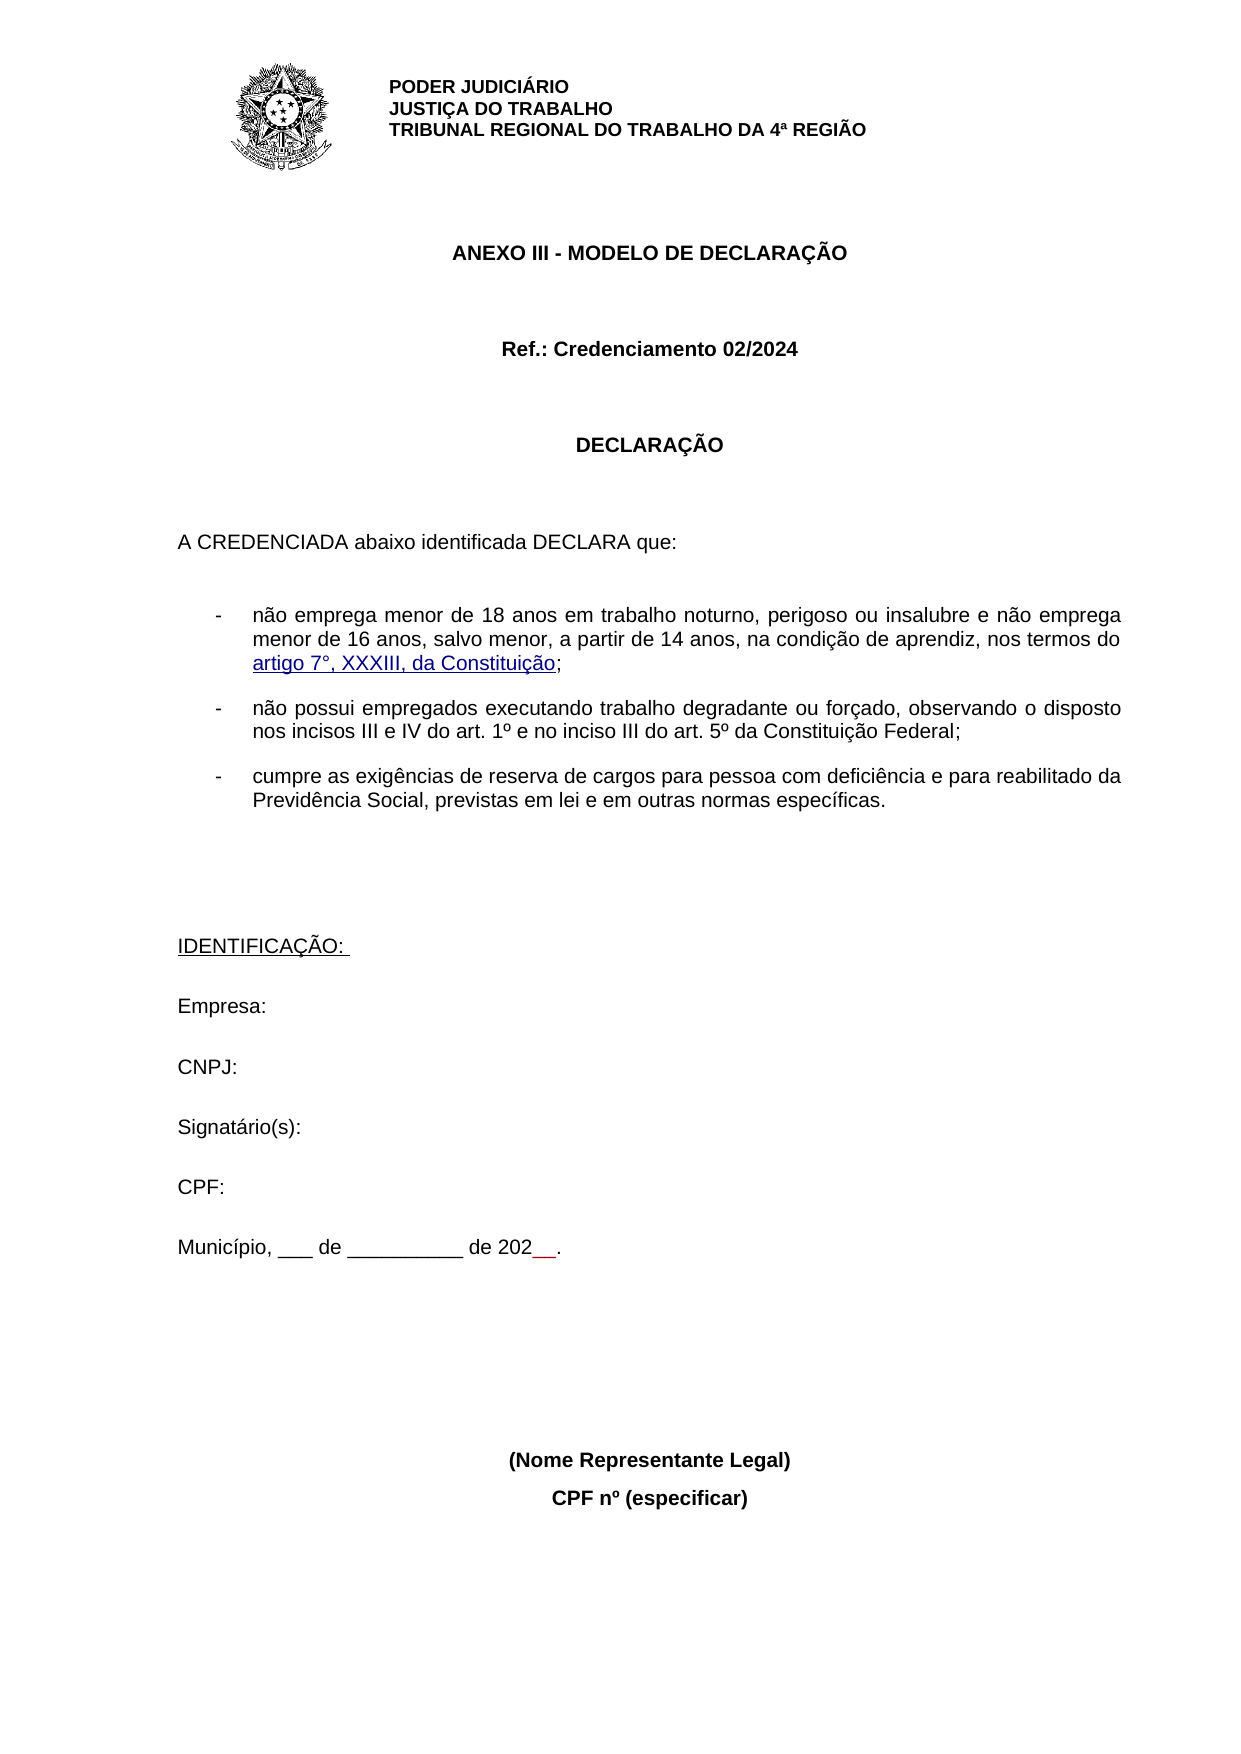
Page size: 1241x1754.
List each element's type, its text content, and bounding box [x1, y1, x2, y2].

list não possui empregados executando trabalho degradante ou forçado, observando o disposto nos incisos III e IV do art. 1º e no inciso III do art. 5º da Constituição Federal; [215, 695, 1122, 743]
text CNPJ: [177, 1054, 1122, 1078]
text CPF nº (especificar) [177, 1486, 1122, 1509]
text CPF: [177, 1175, 1122, 1199]
list cumpre as exigências de reserva de cargos para pessoa com deficiência e para reabilitado da Previdência Social, previstas em lei e em outras normas específicas. [215, 764, 1122, 812]
text Ref.: Credenciamento 02/2024 [177, 337, 1122, 361]
text Empresa: [177, 994, 1122, 1018]
text Signatário(s): [177, 1114, 1122, 1138]
picture [231, 62, 332, 171]
list não emprega menor de 18 anos em trabalho noturno, perigoso ou insalubre e não emprega menor de 16 anos, salvo menor, a partir de 14 anos, na condição de aprendiz, nos termos do artigo 7°, XXXIII, da Constituição; [215, 603, 1122, 674]
text DECLARAÇÃO [177, 433, 1122, 457]
text (Nome Representante Legal) [177, 1448, 1122, 1472]
text IDENTIFICAÇÃO: [177, 934, 1122, 958]
text Município, ___ de __________ de 202__. [177, 1235, 1122, 1259]
text A CREDENCIADA abaixo identificada DECLARA que: [177, 529, 1122, 553]
text ANEXO III - MODELO DE DECLARAÇÃO [177, 241, 1122, 265]
